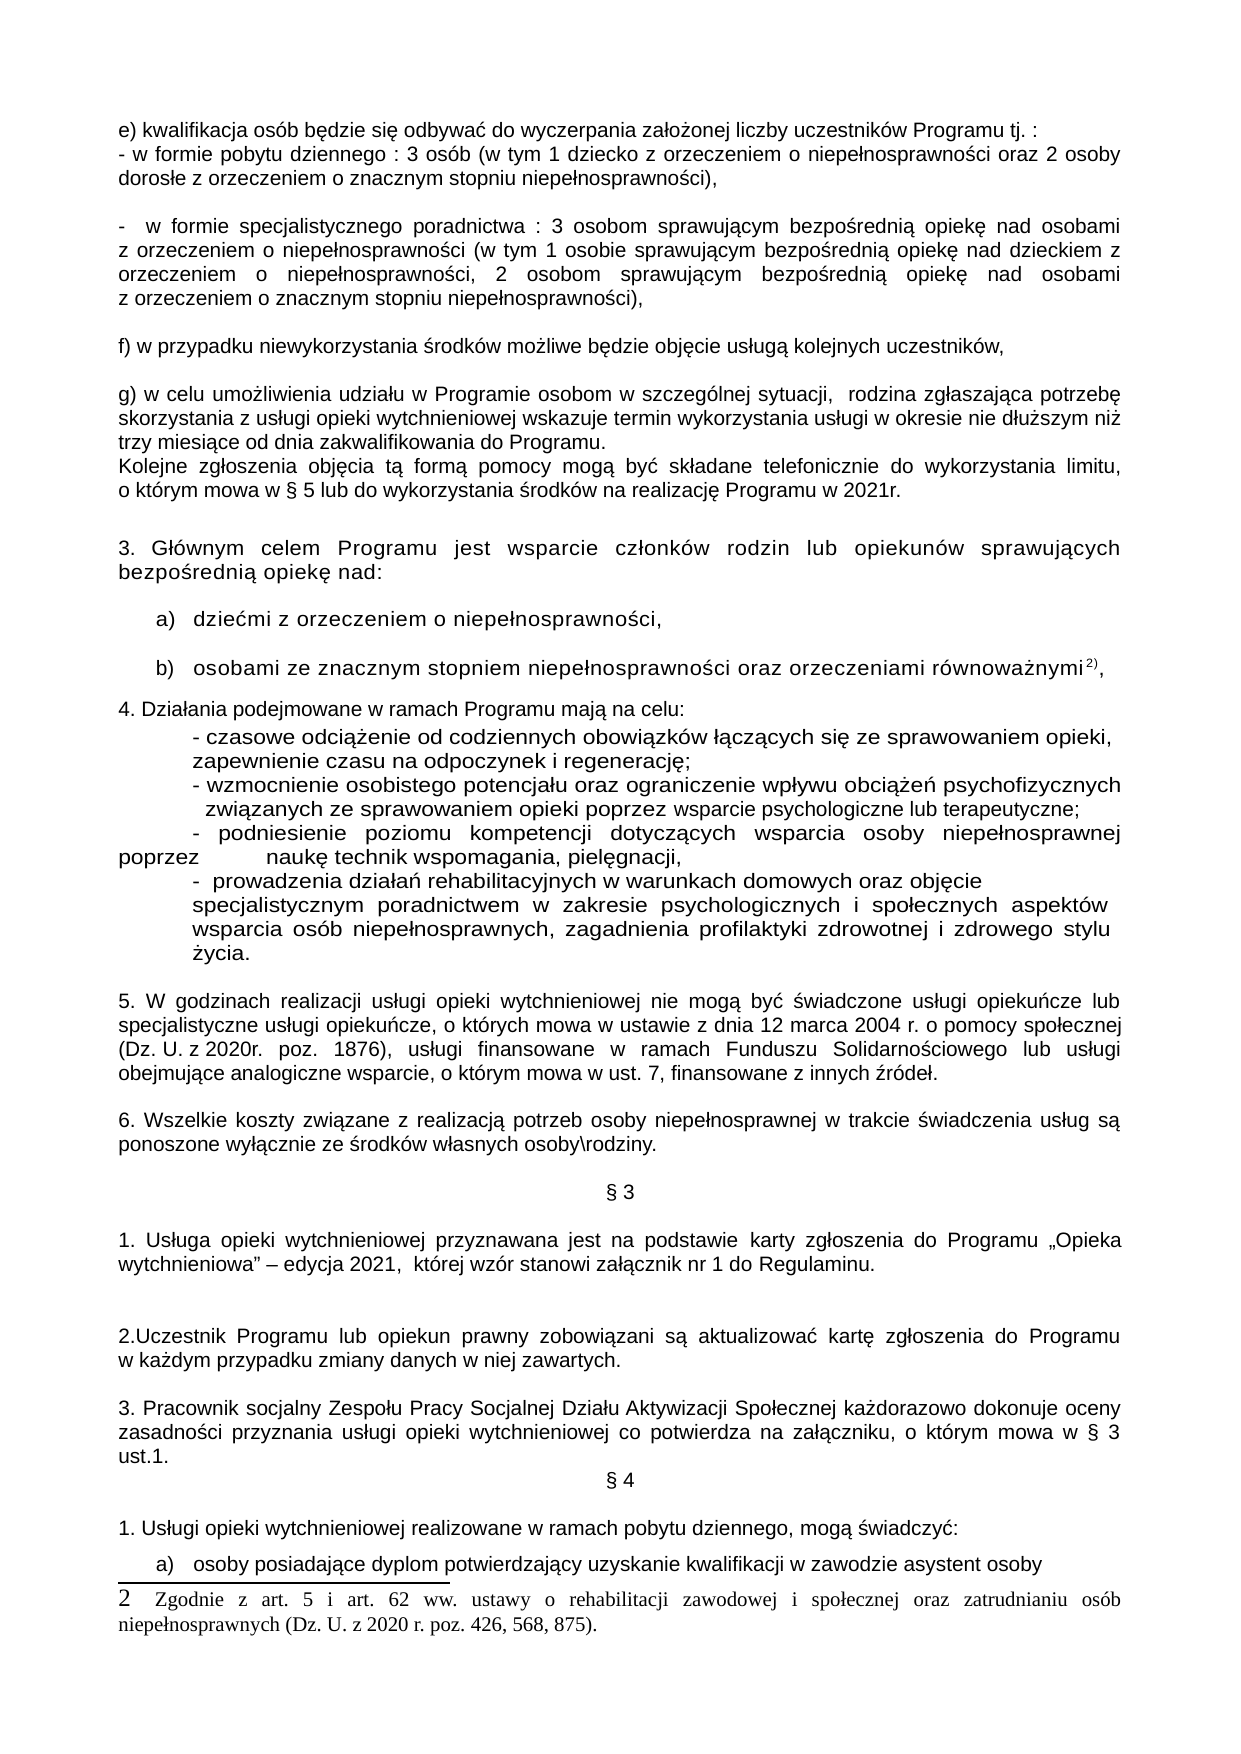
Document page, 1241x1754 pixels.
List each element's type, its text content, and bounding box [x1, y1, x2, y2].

text f) w przypadku niewykorzystania środków możliwe będzie objęcie usługą kolejnych uczestników, [118, 334, 1122, 358]
text 1. Usługa opieki wytchnieniowej przyznawana jest na podstawie karty zgłoszenia do Programu „Opieka wytchnieniowa” – edycja 2021, której wzór stanowi załącznik nr 1 do Regulaminu. [118, 1228, 1122, 1276]
text 2.Uczestnik Programu lub opiekun prawny zobowiązani są aktualizować kartę zgłoszenia do Programu w każdym przypadku zmiany danych w niej zawartych. [118, 1324, 1122, 1372]
list Zgodnie z art. 5 i art. 62 ww. ustawy o rehabilitacji zawodowej i społecznej oraz zatrudnianiu osób niepełnosprawnych (Dz. U. z 2020 r. poz. 426, 568, 875). [118, 1583, 1122, 1636]
list 1. Usługi opieki wytchnieniowej realizowane w ramach pobytu dziennego, mogą świadczyć: [118, 1516, 1122, 1539]
text g) w celu umożliwienia udziału w Programie osobom w szczególnej sytuacji, rodzina zgłaszająca potrzebę skorzystania z usługi opieki wytchnieniowej wskazuje termin wykorzystania usługi w okresie nie dłuższym niż trzy miesiące od dnia zakwalifikowania do Programu. [118, 382, 1122, 453]
text 3. Głównym celem Programu jest wsparcie członków rodzin lub opiekunów sprawujących bezpośrednią opiekę nad: [118, 536, 1122, 584]
text - w formie pobytu dziennego : 3 osób (w tym 1 dziecko z orzeczeniem o niepełnosprawności oraz 2 osoby dorosłe z orzeczeniem o znacznym stopniu niepełnosprawności), [118, 142, 1122, 190]
list 4. Działania podejmowane w ramach Programu mają na celu: [83, 697, 1122, 721]
text § 4 [118, 1468, 1122, 1492]
list 5. W godzinach realizacji usługi opieki wytchnieniowej nie mogą być świadczone usługi opiekuńcze lub specjalistyczne usługi opiekuńcze, o których mowa w ustawie z dnia 12 marca 2004 r. o pomocy społecznej (Dz. U. z 2020r. poz. 1876), usługi finansowane w ramach Funduszu Solidarnościowego lub usługi obejmujące analogiczne wsparcie, o którym mowa w ust. 7, finansowane z innych źródeł. [118, 988, 1122, 1084]
list - prowadzenia działań rehabilitacyjnych w warunkach domowych oraz objęcie [118, 869, 1122, 893]
list - czasowe odciążenie od codziennych obowiązków łączących się ze sprawowaniem opieki, [118, 725, 1122, 749]
text § 3 [118, 1180, 1122, 1204]
list - wzmocnienie osobistego potencjału oraz ograniczenie wpływu obciążeń psychofizycznych związanych ze sprawowaniem opieki poprzez wsparcie psychologiczne lub terapeutyczne; [118, 773, 1122, 821]
list zapewnienie czasu na odpoczynek i regenerację; [118, 749, 1122, 773]
text Kolejne zgłoszenia objęcia tą formą pomocy mogą być składane telefonicznie do wykorzystania limitu, o którym mowa w § 5 lub do wykorzystania środków na realizację Programu w 2021r. [118, 453, 1122, 501]
list osoby posiadające dyplom potwierdzający uzyskanie kwalifikacji w zawodzie asystent osoby [156, 1552, 1122, 1576]
list - podniesienie poziomu kompetencji dotyczących wsparcia osoby niepełnosprawnej poprzez naukę technik wspomagania, pielęgnacji, [118, 821, 1122, 869]
list specjalistycznym poradnictwem w zakresie psychologicznych i społecznych aspektów wsparcia osób niepełnosprawnych, zagadnienia profilaktyki zdrowotnej i zdrowego stylu życia. [118, 893, 1122, 964]
text e) kwalifikacja osób będzie się odbywać do wyczerpania założonej liczby uczestników Programu tj. : [118, 118, 1122, 142]
list 6. Wszelkie koszty związane z realizacją potrzeb osoby niepełnosprawnej w trakcie świadczenia usług są ponoszone wyłącznie ze środków własnych osoby\rodziny. [118, 1108, 1122, 1156]
text - w formie specjalistycznego poradnictwa : 3 osobom sprawującym bezpośrednią opiekę nad osobami z orzeczeniem o niepełnosprawności (w tym 1 osobie sprawującym bezpośrednią opiekę nad dzieckiem z orzeczeniem o niepełnosprawności, 2 osobom sprawującym bezpośrednią opiekę nad osobami z orzeczeniem o znacznym stopniu niepełnosprawności), [118, 214, 1122, 310]
text 3. Pracownik socjalny Zespołu Pracy Socjalnej Działu Aktywizacji Społecznej każdorazowo dokonuje oceny zasadności przyznania usługi opieki wytchnieniowej co potwierdza na załączniku, o którym mowa w § 3 ust.1. [118, 1396, 1122, 1468]
list osobami ze znacznym stopniem niepełnosprawności oraz orzeczeniami równoważnymi), [156, 656, 1122, 679]
list dziećmi z orzeczeniem o niepełnosprawności, [156, 607, 1122, 631]
